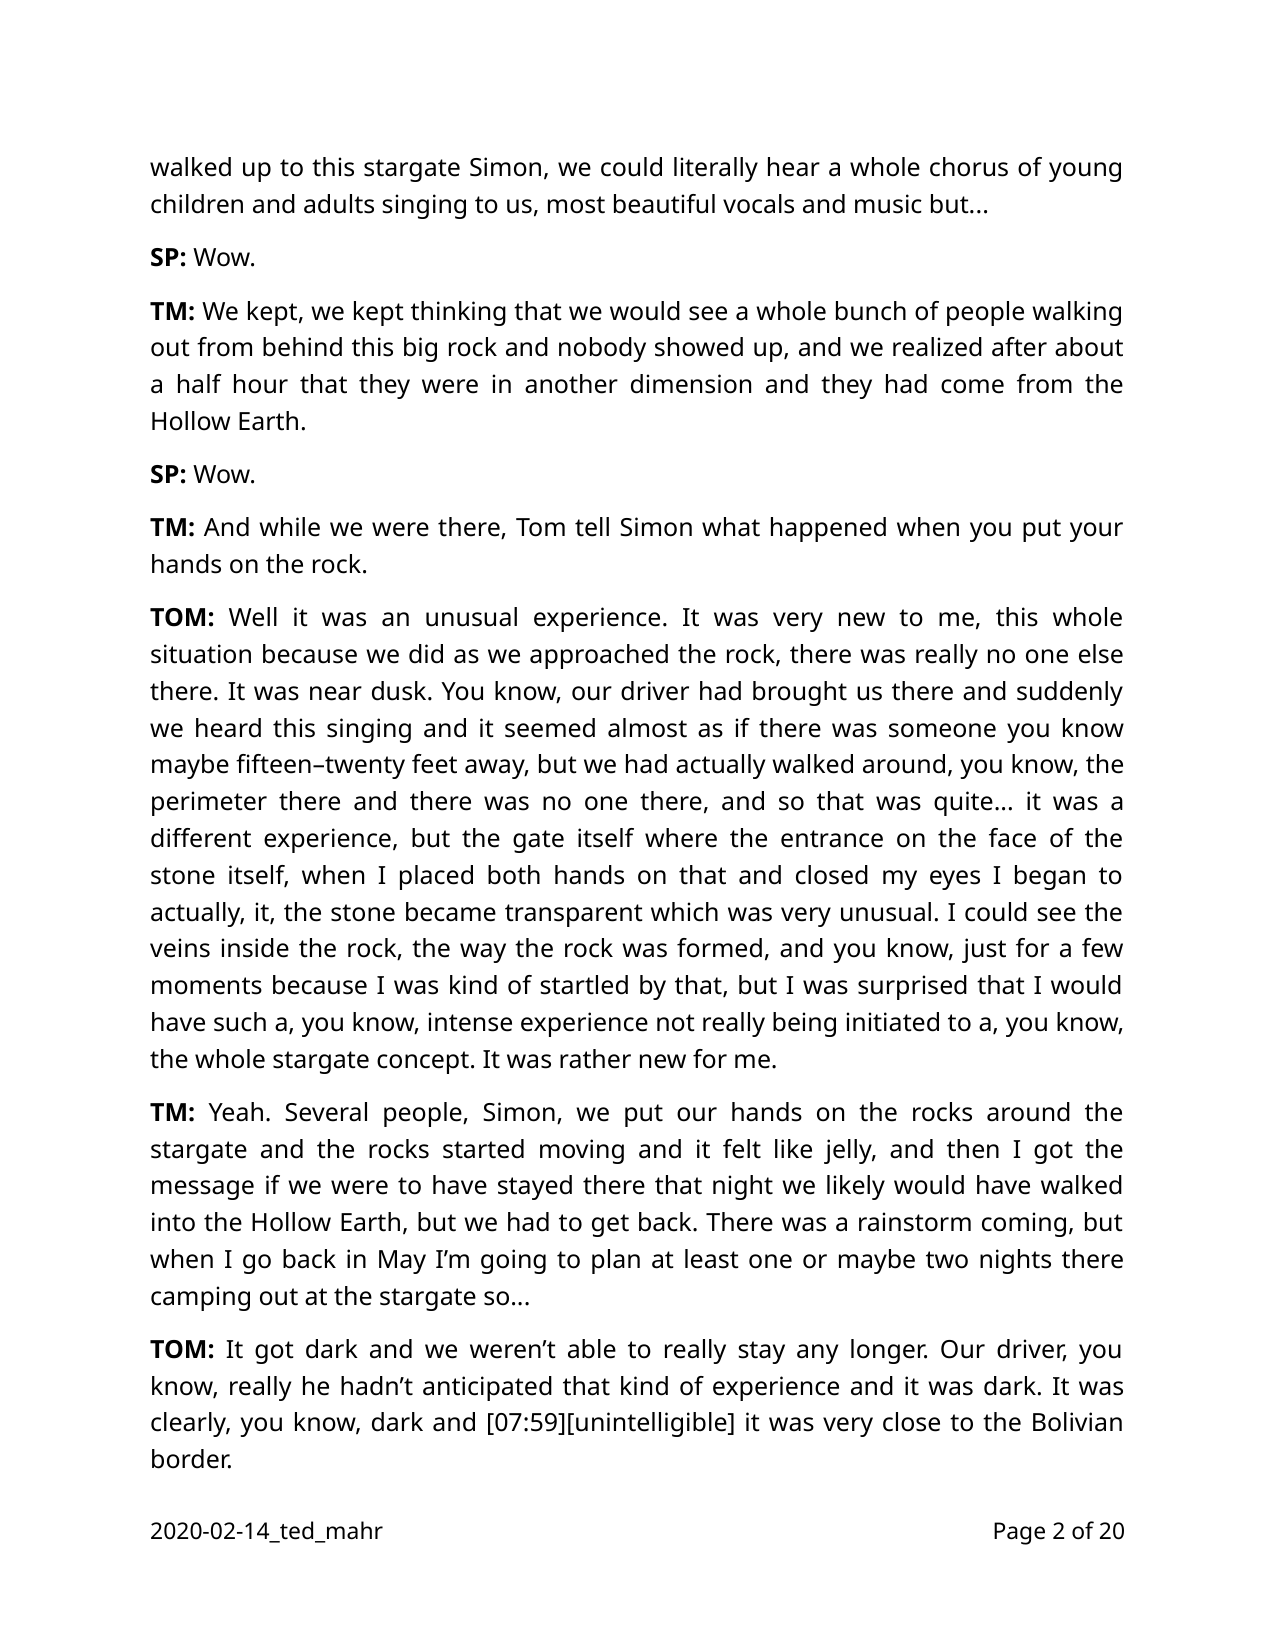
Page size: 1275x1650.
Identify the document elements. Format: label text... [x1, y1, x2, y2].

text SP: Wow. [150, 240, 1125, 274]
text TM: We kept, we kept thinking that we would see a whole bunch of people walking out from behind this big rock and nobody showed up, and we realized after about a half hour that they were in another dimension and they had come from the Hollow Earth. [150, 293, 1125, 438]
text TM: Yeah. Several people, Simon, we put our hands on the rocks around the stargate and the rocks started moving and it felt like jelly, and then I got the message if we were to have stayed there that night we likely would have walked into the Hollow Earth, but we had to get back. There was a rainstorm coming, but when I go back in May I’m going to plan at least one or maybe two nights there camping out at the stargate so... [150, 1094, 1125, 1312]
text SP: Wow. [150, 457, 1125, 491]
text TOM: Well it was an unusual experience. It was very new to me, this whole situation because we did as we approached the rock, there was really no one else there. It was near dusk. You know, our driver had brought us there and suddenly we heard this singing and it seemed almost as if there was someone you know maybe fifteen–twenty feet away, but we had actually walked around, you know, the perimeter there and there was no one there, and so that was quite... it was a different experience, but the gate itself where the entrance on the face of the stone itself, when I placed both hands on that and closed my eyes I began to actually, it, the stone became transparent which was very unusual. I could see the veins inside the rock, the way the rock was formed, and you know, just for a few moments because I was kind of startled by that, but I was surprised that I would have such a, you know, intense experience not really being initiated to a, you know, the whole stargate concept. It was rather new for me. [150, 600, 1125, 1075]
text walked up to this stargate Simon, we could literally hear a whole chorus of young children and adults singing to us, most beautiful vocals and music but... [150, 150, 1125, 221]
text TM: And while we were there, Tom tell Simon what happened when you put your hands on the rock. [150, 510, 1125, 581]
text TOM: It got dark and we weren’t able to really stay any longer. Our driver, you know, really he hadn’t anticipated that kind of experience and it was dark. It was clearly, you know, dark and [07:59][unintelligible] it was very close to the Bolivian border. [150, 1332, 1125, 1476]
